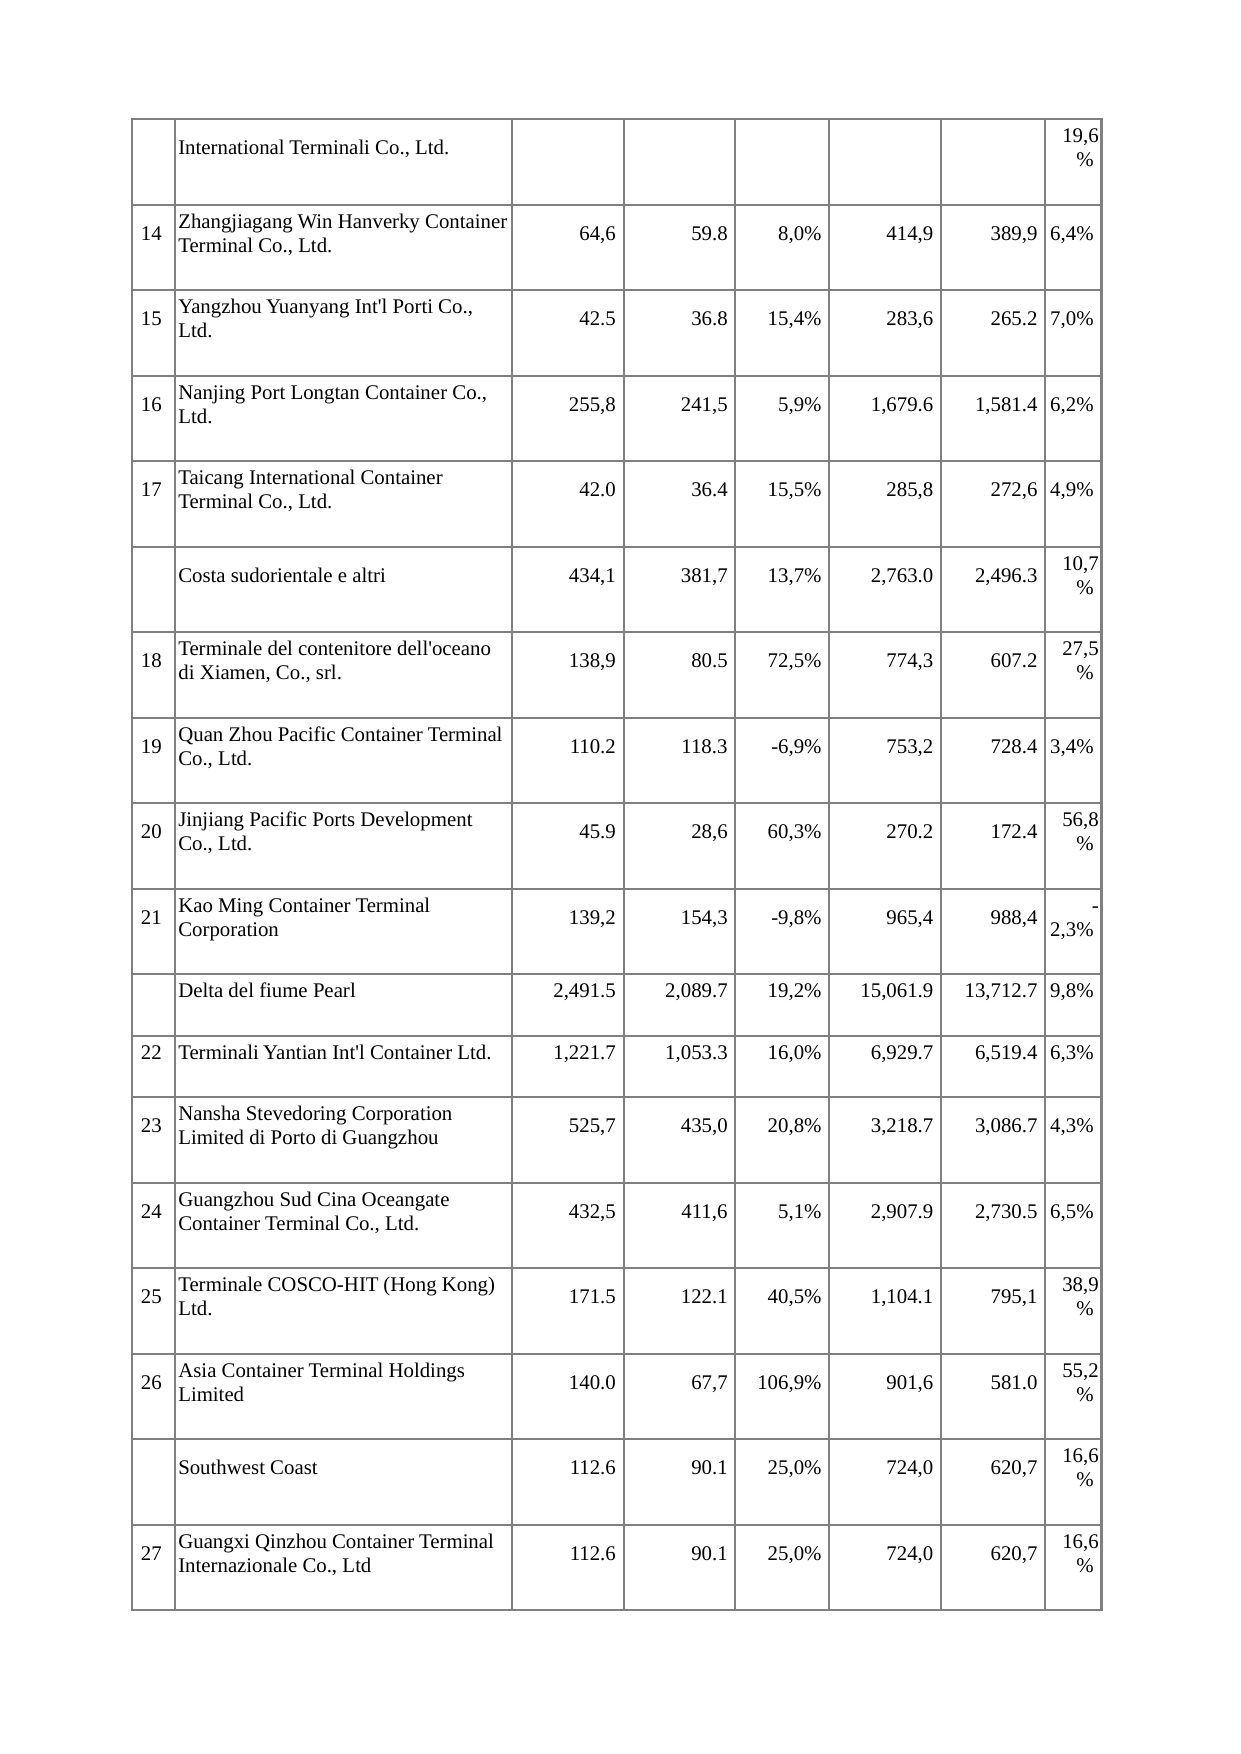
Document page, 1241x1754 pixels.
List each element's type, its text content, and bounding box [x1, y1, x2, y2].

table_cell Nansha Stevedoring Corporation Limited di Porto di Guangzhou [176, 1098, 511, 1182]
table_cell 6,929.7 [830, 1037, 940, 1096]
table_cell 59.8 [625, 206, 734, 289]
table_cell 67,7 [625, 1355, 734, 1438]
table_cell 1,221.7 [513, 1037, 623, 1096]
table_cell Asia Container Terminal Holdings Limited [176, 1355, 511, 1438]
table_cell [625, 120, 734, 204]
table_cell 283,6 [830, 291, 940, 375]
table_cell 1,104.1 [830, 1269, 940, 1353]
table_cell 3,086.7 [942, 1098, 1044, 1182]
table_cell 620,7 [942, 1440, 1044, 1524]
table_cell 25,0% [736, 1440, 828, 1524]
table_cell 80.5 [625, 633, 734, 717]
table_cell -9,8% [736, 890, 828, 973]
table_cell 16,6% [1046, 1440, 1100, 1524]
table_cell 106,9% [736, 1355, 828, 1438]
table_cell Taicang International Container Terminal Co., Ltd. [176, 462, 511, 546]
table_cell Yangzhou Yuanyang Int'l Porti Co., Ltd. [176, 291, 511, 375]
table_cell 8,0% [736, 206, 828, 289]
table_cell 435,0 [625, 1098, 734, 1182]
table_cell 525,7 [513, 1098, 623, 1182]
table_cell 3,218.7 [830, 1098, 940, 1182]
table_cell 2,907.9 [830, 1184, 940, 1267]
table_cell 389,9 [942, 206, 1044, 289]
table_cell 795,1 [942, 1269, 1044, 1353]
table_cell 2,089.7 [625, 975, 734, 1035]
table_cell 21 [133, 890, 174, 973]
table_cell 5,9% [736, 377, 828, 460]
table_cell 27 [133, 1526, 174, 1609]
table_cell 272,6 [942, 462, 1044, 546]
table_cell 15,4% [736, 291, 828, 375]
table_cell Kao Ming Container Terminal Corporation [176, 890, 511, 973]
table_cell 1,581.4 [942, 377, 1044, 460]
table_cell [133, 120, 174, 204]
table_cell 16,0% [736, 1037, 828, 1096]
table_cell -2,3% [1046, 890, 1100, 973]
table_cell 36.8 [625, 291, 734, 375]
table_cell Nanjing Port Longtan Container Co., Ltd. [176, 377, 511, 460]
table_cell 172.4 [942, 804, 1044, 888]
table_cell Zhangjiagang Win Hanverky Container Terminal Co., Ltd. [176, 206, 511, 289]
table_cell 64,6 [513, 206, 623, 289]
table_cell [513, 120, 623, 204]
table_cell Quan Zhou Pacific Container Terminal Co., Ltd. [176, 719, 511, 802]
table_cell Jinjiang Pacific Ports Development Co., Ltd. [176, 804, 511, 888]
table_cell 15 [133, 291, 174, 375]
table_cell Guangxi Qinzhou Container Terminal Internazionale Co., Ltd [176, 1526, 511, 1609]
table_cell 414,9 [830, 206, 940, 289]
table_cell -19,6% [1046, 120, 1100, 204]
table_cell 4,3% [1046, 1098, 1100, 1182]
table_cell 15,061.9 [830, 975, 940, 1035]
table_cell Terminale del contenitore dell'oceano di Xiamen, Co., srl. [176, 633, 511, 717]
table_cell 3,4% [1046, 719, 1100, 802]
table_cell 22 [133, 1037, 174, 1096]
table_cell 18 [133, 633, 174, 717]
table_cell 139,2 [513, 890, 623, 973]
table_cell 24 [133, 1184, 174, 1267]
table_cell 19 [133, 719, 174, 802]
table_cell 6,5% [1046, 1184, 1100, 1267]
table_cell 2,730.5 [942, 1184, 1044, 1267]
table_cell 16 [133, 377, 174, 460]
table_cell [942, 120, 1044, 204]
table_cell 270.2 [830, 804, 940, 888]
table_cell 4,9% [1046, 462, 1100, 546]
table_cell -6,9% [736, 719, 828, 802]
table_cell 581.0 [942, 1355, 1044, 1438]
table_cell 20 [133, 804, 174, 888]
table_cell 112.6 [513, 1440, 623, 1524]
table_cell 112.6 [513, 1526, 623, 1609]
table_cell 241,5 [625, 377, 734, 460]
table_cell 432,5 [513, 1184, 623, 1267]
table_cell 27,5% [1046, 633, 1100, 717]
table_cell Guangzhou Sud Cina Oceangate Container Terminal Co., Ltd. [176, 1184, 511, 1267]
table_cell 14 [133, 206, 174, 289]
table_cell 36.4 [625, 462, 734, 546]
table_cell 20,8% [736, 1098, 828, 1182]
table_cell 19,2% [736, 975, 828, 1035]
table_cell International Terminali Co., Ltd. [176, 120, 511, 204]
table_cell 6,4% [1046, 206, 1100, 289]
table_cell [133, 975, 174, 1035]
table_cell 110.2 [513, 719, 623, 802]
table_cell 607.2 [942, 633, 1044, 717]
table_cell 620,7 [942, 1526, 1044, 1609]
table_cell 9,8% [1046, 975, 1100, 1035]
table_cell Terminali Yantian Int'l Container Ltd. [176, 1037, 511, 1096]
table_cell 6,3% [1046, 1037, 1100, 1096]
table_cell 38,9% [1046, 1269, 1100, 1353]
table_cell 15,5% [736, 462, 828, 546]
table_cell 965,4 [830, 890, 940, 973]
table_cell [830, 120, 940, 204]
table_cell 26 [133, 1355, 174, 1438]
table_cell Delta del fiume Pearl [176, 975, 511, 1035]
table_cell 25,0% [736, 1526, 828, 1609]
table_cell 255,8 [513, 377, 623, 460]
table_cell [133, 548, 174, 631]
table_cell 901,6 [830, 1355, 940, 1438]
table_cell 60,3% [736, 804, 828, 888]
table_cell 434,1 [513, 548, 623, 631]
table_cell 753,2 [830, 719, 940, 802]
table_cell 42.5 [513, 291, 623, 375]
table_cell 25 [133, 1269, 174, 1353]
table_cell 122.1 [625, 1269, 734, 1353]
table_cell 2,496.3 [942, 548, 1044, 631]
table_cell 138,9 [513, 633, 623, 717]
table_cell 40,5% [736, 1269, 828, 1353]
table_cell 23 [133, 1098, 174, 1182]
table_cell 56,8% [1046, 804, 1100, 888]
table_cell 171.5 [513, 1269, 623, 1353]
table_cell [133, 1440, 174, 1524]
table_cell 45.9 [513, 804, 623, 888]
table_cell 411,6 [625, 1184, 734, 1267]
table_cell 5,1% [736, 1184, 828, 1267]
table_cell 10,7% [1046, 548, 1100, 631]
table_cell 154,3 [625, 890, 734, 973]
table_cell 16,6% [1046, 1526, 1100, 1609]
table_cell [736, 120, 828, 204]
table_cell 118.3 [625, 719, 734, 802]
table_cell 724,0 [830, 1440, 940, 1524]
table_cell 28,6 [625, 804, 734, 888]
table_cell Costa sudorientale e altri [176, 548, 511, 631]
table_cell Terminale COSCO-HIT (Hong Kong) Ltd. [176, 1269, 511, 1353]
table_cell 13,7% [736, 548, 828, 631]
table_cell 285,8 [830, 462, 940, 546]
table_cell 13,712.7 [942, 975, 1044, 1035]
table_cell 17 [133, 462, 174, 546]
table_cell 72,5% [736, 633, 828, 717]
table_cell 774,3 [830, 633, 940, 717]
table_cell 55,2% [1046, 1355, 1100, 1438]
table_cell 2,763.0 [830, 548, 940, 631]
table_cell 381,7 [625, 548, 734, 631]
table_cell 1,679.6 [830, 377, 940, 460]
table_cell 265.2 [942, 291, 1044, 375]
table_cell 6,519.4 [942, 1037, 1044, 1096]
table_cell 90.1 [625, 1440, 734, 1524]
table_cell Southwest Coast [176, 1440, 511, 1524]
table_cell 140.0 [513, 1355, 623, 1438]
table_cell 724,0 [830, 1526, 940, 1609]
table_cell 42.0 [513, 462, 623, 546]
table_cell 7,0% [1046, 291, 1100, 375]
table_cell 728.4 [942, 719, 1044, 802]
table_cell 90.1 [625, 1526, 734, 1609]
table_cell 1,053.3 [625, 1037, 734, 1096]
table_cell 6,2% [1046, 377, 1100, 460]
table_cell 988,4 [942, 890, 1044, 973]
table_cell 2,491.5 [513, 975, 623, 1035]
